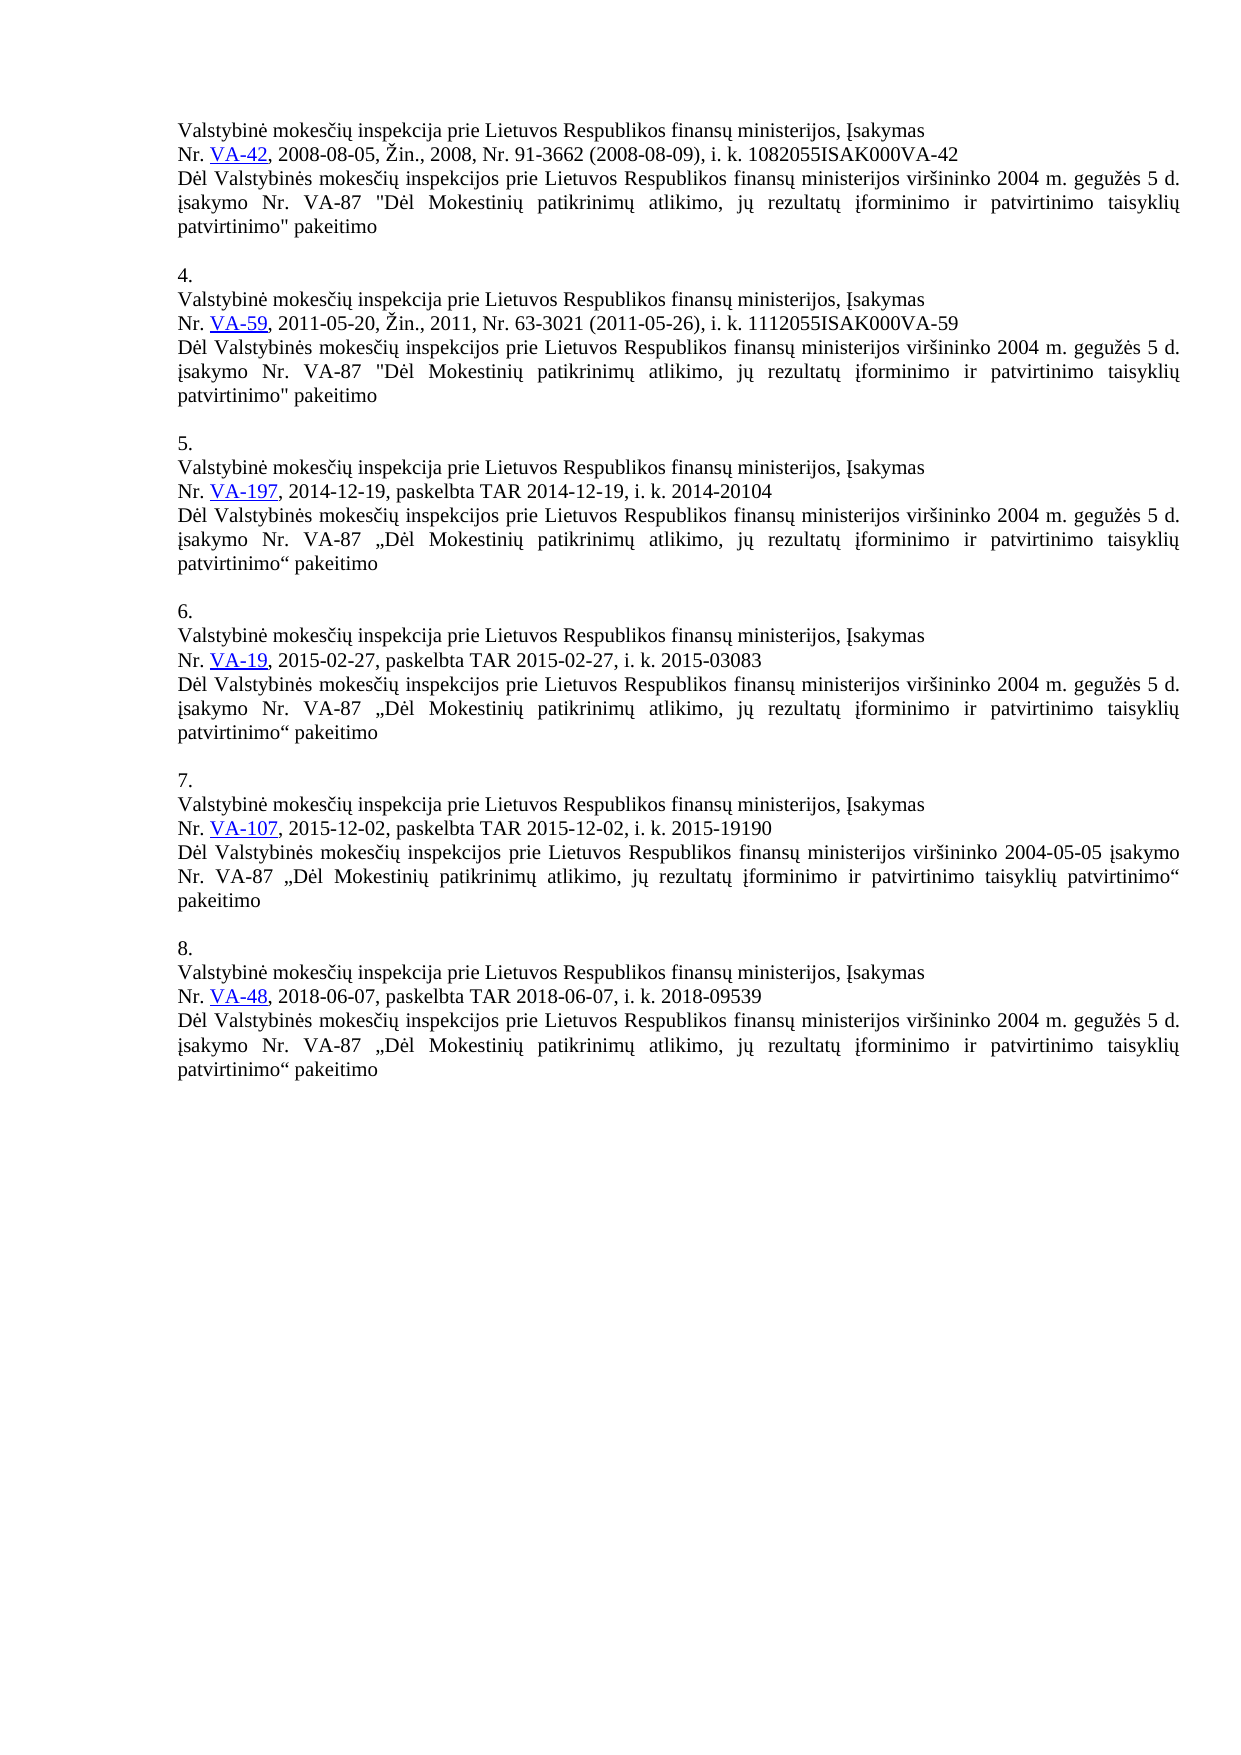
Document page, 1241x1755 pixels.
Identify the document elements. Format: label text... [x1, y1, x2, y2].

text Nr. VA-107, 2015-12-02, paskelbta TAR 2015-12-02, i. k. 2015-19190 [177, 816, 1181, 840]
text Dėl Valstybinės mokesčių inspekcijos prie Lietuvos Respublikos finansų ministerijos viršininko 2004-05-05 įsakymo Nr. VA-87 „Dėl Mokestinių patikrinimų atlikimo, jų rezultatų įforminimo ir patvirtinimo taisyklių patvirtinimo“ pakeitimo [177, 840, 1181, 912]
text Valstybinė mokesčių inspekcija prie Lietuvos Respublikos finansų ministerijos, Įsakymas [177, 118, 1181, 142]
text Dėl Valstybinės mokesčių inspekcijos prie Lietuvos Respublikos finansų ministerijos viršininko 2004 m. gegužės 5 d. įsakymo Nr. VA-87 „Dėl Mokestinių patikrinimų atlikimo, jų rezultatų įforminimo ir patvirtinimo taisyklių patvirtinimo“ pakeitimo [177, 672, 1181, 744]
text Valstybinė mokesčių inspekcija prie Lietuvos Respublikos finansų ministerijos, Įsakymas [177, 623, 1181, 647]
text Nr. VA-59, 2011-05-20, Žin., 2011, Nr. 63-3021 (2011-05-26), i. k. 1112055ISAK000VA-59 [177, 311, 1181, 335]
text Nr. VA-197, 2014-12-19, paskelbta TAR 2014-12-19, i. k. 2014-20104 [177, 479, 1181, 503]
text 6. [177, 599, 1181, 623]
text Dėl Valstybinės mokesčių inspekcijos prie Lietuvos Respublikos finansų ministerijos viršininko 2004 m. gegužės 5 d. įsakymo Nr. VA-87 „Dėl Mokestinių patikrinimų atlikimo, jų rezultatų įforminimo ir patvirtinimo taisyklių patvirtinimo“ pakeitimo [177, 1008, 1181, 1081]
text Valstybinė mokesčių inspekcija prie Lietuvos Respublikos finansų ministerijos, Įsakymas [177, 960, 1181, 984]
text Dėl Valstybinės mokesčių inspekcijos prie Lietuvos Respublikos finansų ministerijos viršininko 2004 m. gegužės 5 d. įsakymo Nr. VA-87 "Dėl Mokestinių patikrinimų atlikimo, jų rezultatų įforminimo ir patvirtinimo taisyklių patvirtinimo" pakeitimo [177, 335, 1181, 407]
text Valstybinė mokesčių inspekcija prie Lietuvos Respublikos finansų ministerijos, Įsakymas [177, 792, 1181, 816]
text Dėl Valstybinės mokesčių inspekcijos prie Lietuvos Respublikos finansų ministerijos viršininko 2004 m. gegužės 5 d. įsakymo Nr. VA-87 „Dėl Mokestinių patikrinimų atlikimo, jų rezultatų įforminimo ir patvirtinimo taisyklių patvirtinimo“ pakeitimo [177, 503, 1181, 575]
text 8. [177, 936, 1181, 960]
text Nr. VA-42, 2008-08-05, Žin., 2008, Nr. 91-3662 (2008-08-09), i. k. 1082055ISAK000VA-42 [177, 142, 1181, 166]
text Nr. VA-19, 2015-02-27, paskelbta TAR 2015-02-27, i. k. 2015-03083 [177, 647, 1181, 672]
text 5. [177, 431, 1181, 455]
text Valstybinė mokesčių inspekcija prie Lietuvos Respublikos finansų ministerijos, Įsakymas [177, 455, 1181, 479]
text Dėl Valstybinės mokesčių inspekcijos prie Lietuvos Respublikos finansų ministerijos viršininko 2004 m. gegužės 5 d. įsakymo Nr. VA-87 "Dėl Mokestinių patikrinimų atlikimo, jų rezultatų įforminimo ir patvirtinimo taisyklių patvirtinimo" pakeitimo [177, 166, 1181, 238]
text 4. [177, 262, 1181, 287]
text Valstybinė mokesčių inspekcija prie Lietuvos Respublikos finansų ministerijos, Įsakymas [177, 287, 1181, 311]
text Nr. VA-48, 2018-06-07, paskelbta TAR 2018-06-07, i. k. 2018-09539 [177, 984, 1181, 1008]
text 7. [177, 768, 1181, 792]
